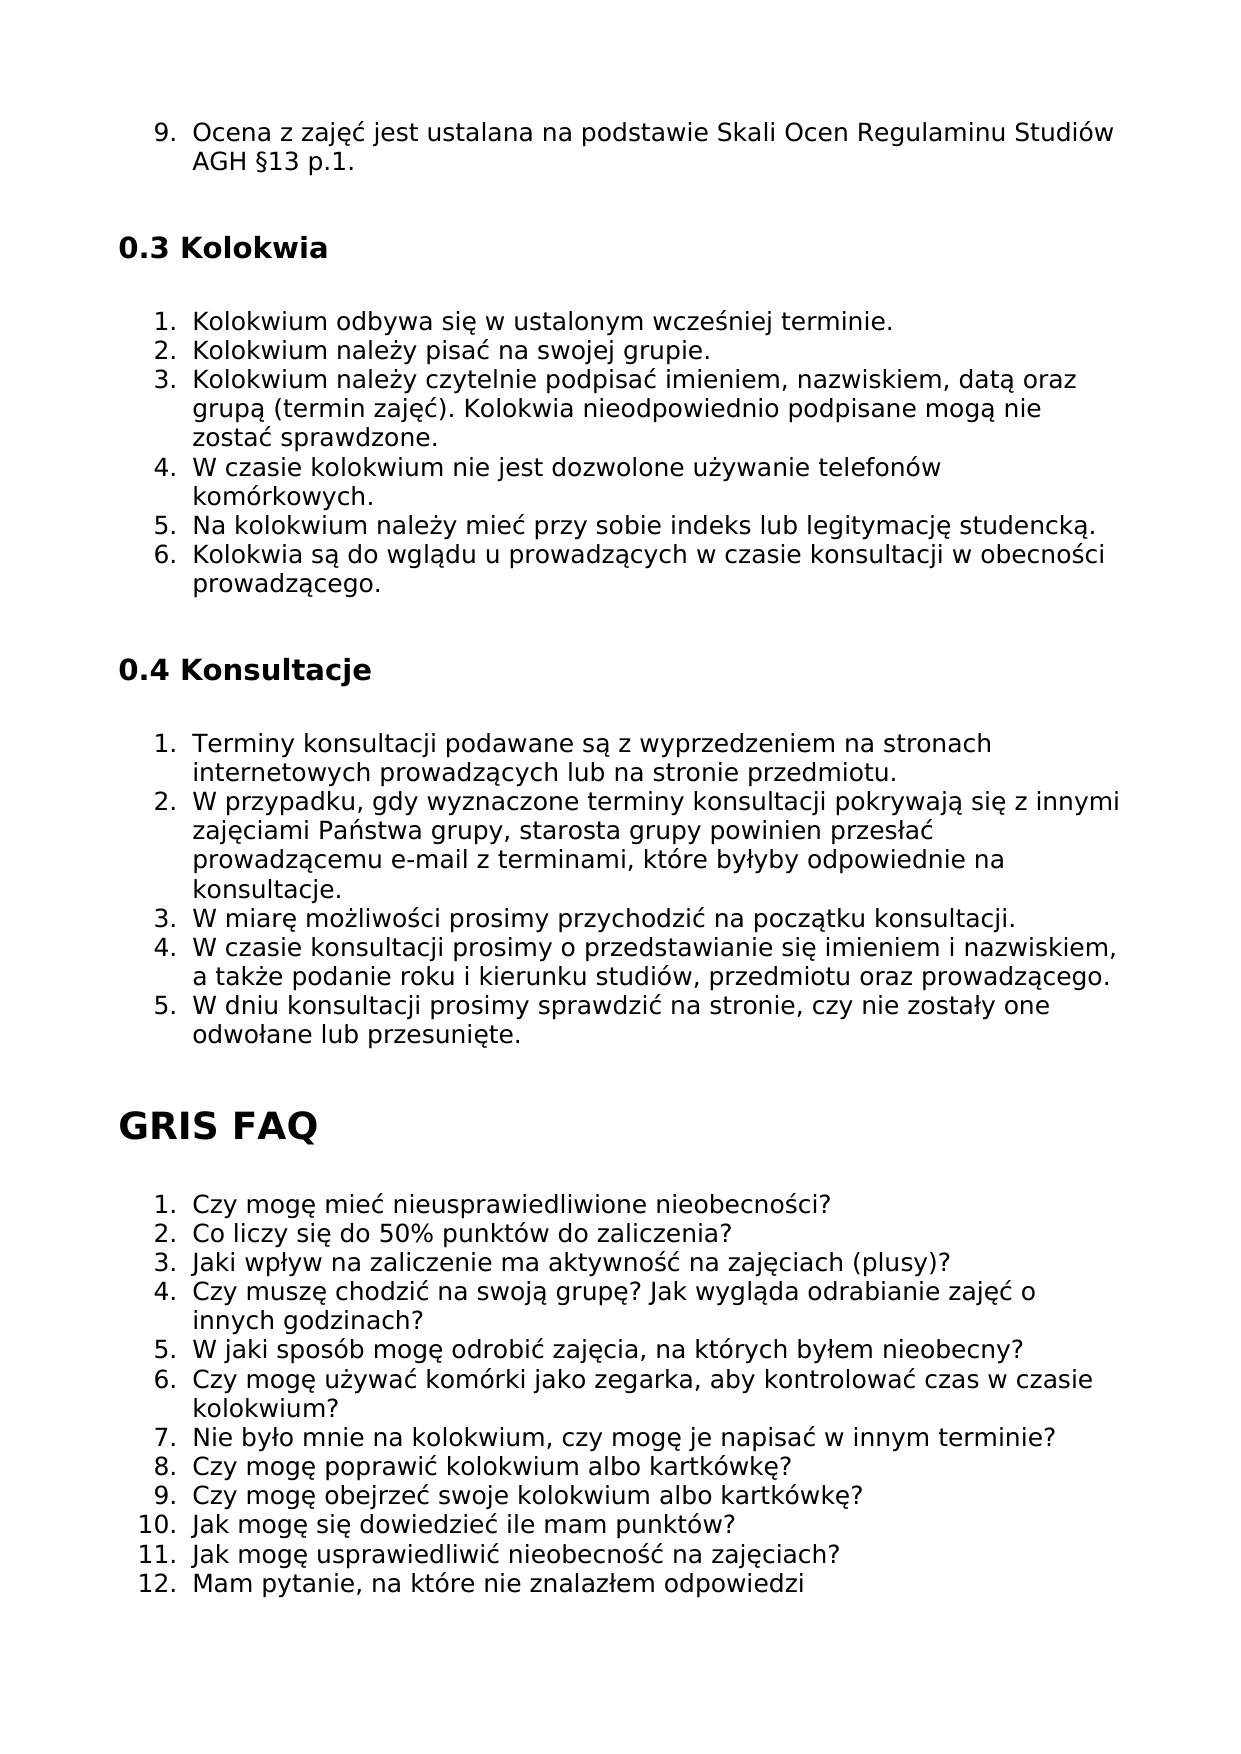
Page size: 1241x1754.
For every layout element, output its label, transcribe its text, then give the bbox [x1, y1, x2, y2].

list Mam pytanie, na które nie znalazłem odpowiedzi [177, 1569, 1122, 1598]
list W miarę możliwości prosimy przychodzić na początku konsultacji. [177, 904, 1122, 933]
list Kolokwium należy czytelnie podpisać imieniem, nazwiskiem, datą oraz grupą (termin zajęć). Kolokwia nieodpowiednio podpisane mogą nie zostać sprawdzone. [177, 365, 1122, 453]
list Ocena z zajęć jest ustalana na podstawie Skali Ocen Regulaminu Studiów AGH §13 p.1. [177, 118, 1122, 176]
list W dniu konsultacji prosimy sprawdzić na stronie, czy nie zostały one odwołane lub przesunięte. [177, 991, 1122, 1050]
list Kolokwia są do wglądu u prowadzących w czasie konsultacji w obecności prowadzącego. [177, 540, 1122, 598]
list Czy mogę mieć nieusprawiedliwione nieobecności? [177, 1190, 1122, 1219]
subtitle 0.4 Konsultacje [118, 653, 1122, 687]
list Nie było mnie na kolokwium, czy mogę je napisać w innym terminie? [177, 1423, 1122, 1452]
subtitle GRIS FAQ [118, 1104, 1122, 1148]
list Co liczy się do 50% punktów do zaliczenia? [177, 1219, 1122, 1248]
list Czy mogę poprawić kolokwium albo kartkówkę? [177, 1452, 1122, 1482]
list Czy muszę chodzić na swoją grupę? Jak wygląda odrabianie zajęć o innych godzinach? [177, 1277, 1122, 1336]
list W jaki sposób mogę odrobić zajęcia, na których byłem nieobecny? [177, 1336, 1122, 1365]
list Na kolokwium należy mieć przy sobie indeks lub legitymację studencką. [177, 511, 1122, 540]
list W czasie kolokwium nie jest dozwolone używanie telefonów komórkowych. [177, 453, 1122, 511]
subtitle 0.3 Kolokwia [118, 231, 1122, 265]
list Kolokwium odbywa się w ustalonym wcześniej terminie. [177, 307, 1122, 336]
list Czy mogę używać komórki jako zegarka, aby kontrolować czas w czasie kolokwium? [177, 1365, 1122, 1423]
list Jak mogę usprawiedliwić nieobecność na zajęciach? [177, 1540, 1122, 1569]
list Czy mogę obejrzeć swoje kolokwium albo kartkówkę? [177, 1482, 1122, 1511]
list Terminy konsultacji podawane są z wyprzedzeniem na stronach internetowych prowadzących lub na stronie przedmiotu. [177, 729, 1122, 787]
list W przypadku, gdy wyznaczone terminy konsultacji pokrywają się z innymi zajęciami Państwa grupy, starosta grupy powinien przesłać prowadzącemu e-mail z terminami, które byłyby odpowiednie na konsultacje. [177, 787, 1122, 904]
list Kolokwium należy pisać na swojej grupie. [177, 336, 1122, 365]
list W czasie konsultacji prosimy o przedstawianie się imieniem i nazwiskiem, a także podanie roku i kierunku studiów, przedmiotu oraz prowadzącego. [177, 933, 1122, 991]
list Jak mogę się dowiedzieć ile mam punktów? [177, 1511, 1122, 1540]
list Jaki wpływ na zaliczenie ma aktywność na zajęciach (plusy)? [177, 1248, 1122, 1277]
